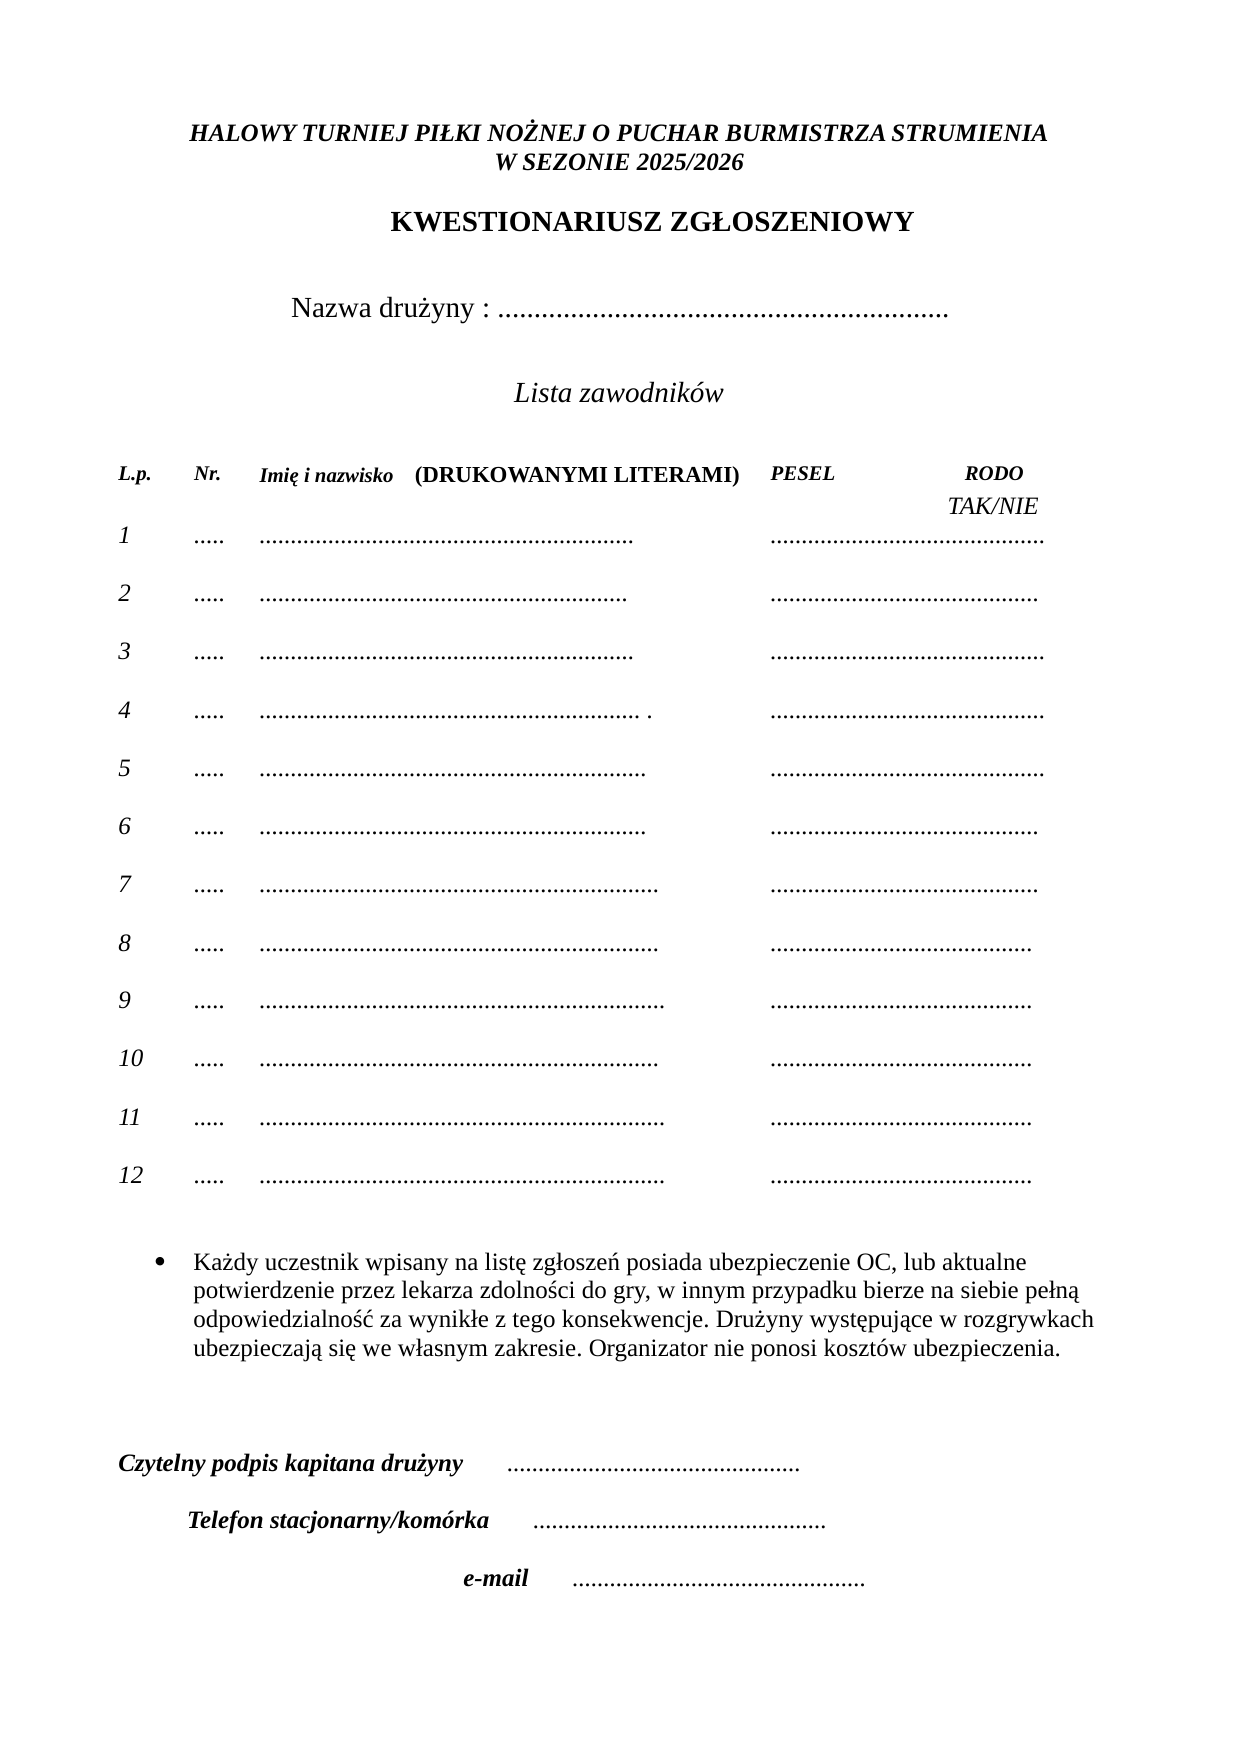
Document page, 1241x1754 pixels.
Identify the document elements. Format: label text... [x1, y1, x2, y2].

table_cell ............................................ [763, 608, 1057, 666]
table_cell ..... [187, 1015, 252, 1073]
table_cell ..... [187, 841, 252, 899]
table_cell .......................................... [763, 1073, 1057, 1131]
table_cell .......................................... [763, 1015, 1057, 1073]
table_cell ................................................................ [252, 899, 763, 956]
text Czytelny podpis kapitana drużyny ............................................... [118, 1448, 1122, 1477]
table_cell ............................................................ [252, 491, 763, 549]
table_cell ................................................................. [252, 1131, 763, 1189]
table_cell ..... [187, 1073, 252, 1131]
table_cell ............................................ [763, 666, 1057, 724]
table_cell 6 [111, 783, 187, 841]
list Każdy uczestnik wpisany na listę zgłoszeń posiada ubezpieczenie OC, lub aktualne potwierdzenie przez lekarza zdolności do gry, w innym przypadku bierze na siebie pełną odpowiedzialność za wynikłe z tego konsekwencje. Drużyny występujące w rozgrywkach ubezpieczają się we własnym zakresie. Organizator nie ponosi kosztów ubezpieczenia. [156, 1247, 1122, 1362]
table_cell ..... [187, 608, 252, 666]
subtitle Nazwa drużyny : .............................................................. [118, 290, 1122, 323]
table_cell 1 [111, 491, 187, 549]
table_cell ..... [187, 724, 252, 782]
table_cell 4 [111, 666, 187, 724]
subtitle Lista zawodników [118, 376, 1122, 409]
table_cell ..... [187, 783, 252, 841]
table_cell ........................................... [763, 550, 1057, 608]
table_cell .......................................... [763, 899, 1057, 956]
table_cell .......................................... [763, 1131, 1057, 1189]
table_cell 8 [111, 899, 187, 956]
text HALOWY TURNIEJ PIŁKI NOŻNEJ O PUCHAR BURMISTRZA STRUMIENIA W SEZONIE 2025/2026 [118, 118, 1122, 176]
table_cell ................................................................. [252, 1073, 763, 1131]
table_cell ..... [187, 666, 252, 724]
table_cell TAK/NIE ............................................ [763, 491, 1057, 549]
table_cell ..... [187, 899, 252, 956]
table_cell ........................................... [763, 841, 1057, 899]
table_cell ..... [187, 550, 252, 608]
text Telefon stacjonarny/komórka ............................................... [118, 1506, 1122, 1534]
table_header L.p. [111, 461, 187, 491]
subtitle KWESTIONARIUSZ ZGŁOSZENIOWY [266, 204, 1122, 238]
table_cell ..... [187, 956, 252, 1014]
table_cell ........................................... [763, 783, 1057, 841]
table_header PESEL RODO [763, 461, 1057, 491]
table_cell 11 [111, 1073, 187, 1131]
table_cell ..... [187, 1131, 252, 1189]
table_cell ............................................ [763, 724, 1057, 782]
table_cell 9 [111, 956, 187, 1014]
table_cell ................................................................ [252, 841, 763, 899]
table_cell .............................................................. [252, 783, 763, 841]
table_cell .............................................................. [252, 724, 763, 782]
table_cell .......................................... [763, 956, 1057, 1014]
table_cell 7 [111, 841, 187, 899]
table_cell ................................................................. [252, 956, 763, 1014]
table_cell 2 [111, 550, 187, 608]
table_cell 3 [111, 608, 187, 666]
text e-mail ............................................... [413, 1563, 1122, 1592]
table_cell 5 [111, 724, 187, 782]
table_cell ............................................................. . [252, 666, 763, 724]
table_cell 10 [111, 1015, 187, 1073]
table_header Imię i nazwisko (DRUKOWANYMI LITERAMI) [252, 461, 763, 491]
table_header Nr. [187, 461, 252, 491]
table_cell 12 [111, 1131, 187, 1189]
table_cell ................................................................ [252, 1015, 763, 1073]
table_cell ............................................................ [252, 608, 763, 666]
table_cell ..... [187, 491, 252, 549]
table_cell ........................................................... [252, 550, 763, 608]
